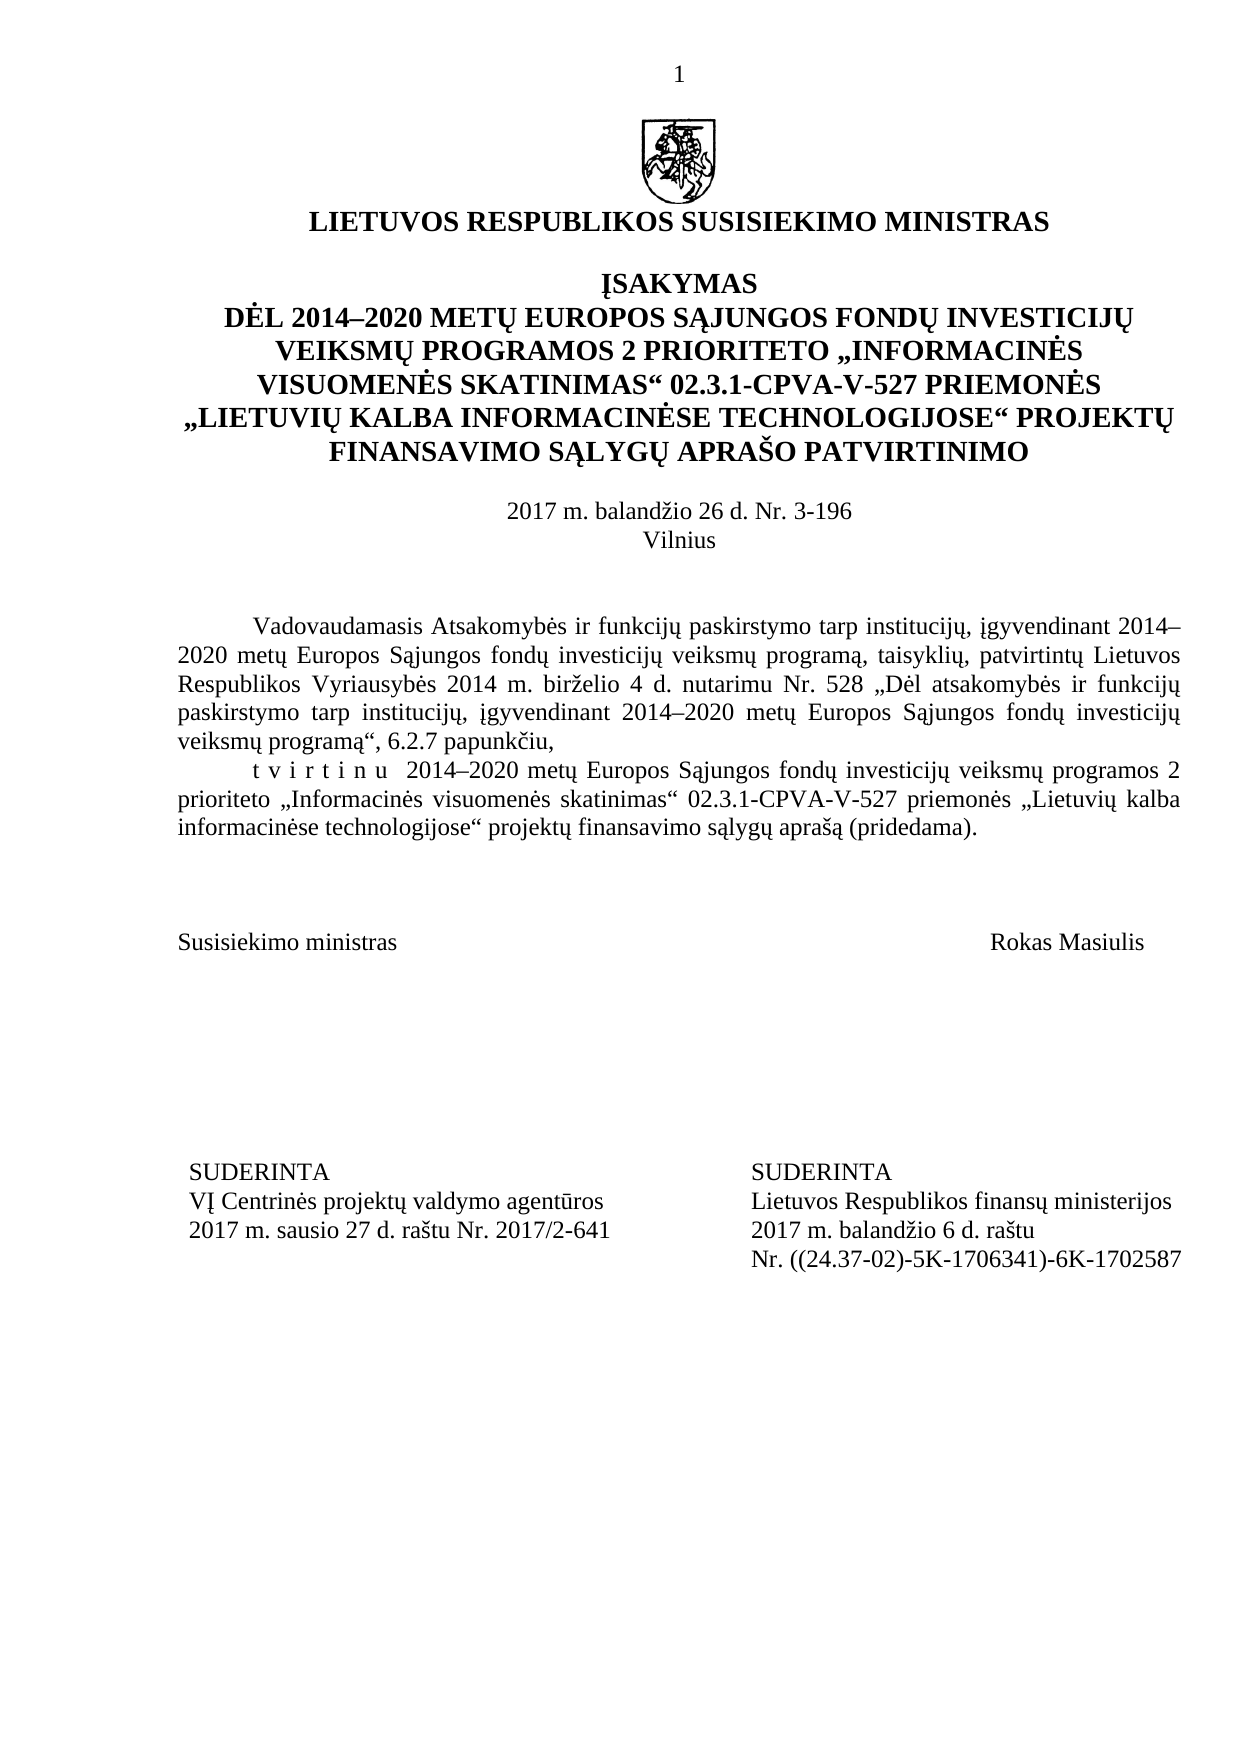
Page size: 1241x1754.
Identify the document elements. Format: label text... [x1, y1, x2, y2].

text Vilnius [177, 525, 1181, 554]
text „LIETUVIŲ KALBA INFORMACINĖSE TECHNOLOGIJOSE“ PROJEKTŲ FINANSAVIMO SĄLYGŲ APRAŠO PATVIRTINIMO [177, 400, 1181, 467]
text ĮSAKYMAS [177, 266, 1181, 300]
text DĖL 2014–2020 METŲ EUROPOS SĄJUNGOS FONDŲ INVESTICIJŲ VEIKSMŲ PROGRAMOS 2 PRIORITETO „INFORMACINĖS VISUOMENĖS SKATINIMAS“ 02.3.1-CPVA-V-527 PRIEMONĖS [177, 300, 1181, 400]
text 2017 m. balandžio 26 d. Nr. 3-196 [177, 496, 1181, 525]
text t v i r t i n u 2014–2020 metų Europos Sąjungos fondų investicijų veiksmų programos 2 prioriteto „Informacinės visuomenės skatinimas“ 02.3.1-CPVA-V-527 priemonės „Lietuvių kalba informacinėse technologijose“ projektų finansavimo sąlygų aprašą (pridedama). [177, 755, 1181, 841]
text Susisiekimo ministras Rokas Masiulis [177, 927, 1181, 956]
table_header SUDERINTA VĮ Centrinės projektų valdymo agentūros 2017 m. sausio 27 d. raštu Nr. 2017/2-641 [177, 1158, 664, 1272]
text LIETUVOS RESPUBLIKOS SUSISIEKIMO MINISTRAS [177, 204, 1181, 237]
table_header SUDERINTA Lietuvos Respublikos finansų ministerijos 2017 m. balandžio 6 d. raštu Nr. ((24.37-02)-5K-1706341)-6K-1702587 [665, 1158, 1196, 1272]
text Vadovaudamasis Atsakomybės ir funkcijų paskirstymo tarp institucijų, įgyvendinant 2014–2020 metų Europos Sąjungos fondų investicijų veiksmų programą, taisyklių, patvirtintų Lietuvos Respublikos Vyriausybės 2014 m. birželio 4 d. nutarimu Nr. 528 „Dėl atsakomybės ir funkcijų paskirstymo tarp institucijų, įgyvendinant 2014–2020 metų Europos Sąjungos fondų investicijų veiksmų programą“, 6.2.7 papunkčiu, [177, 611, 1181, 755]
